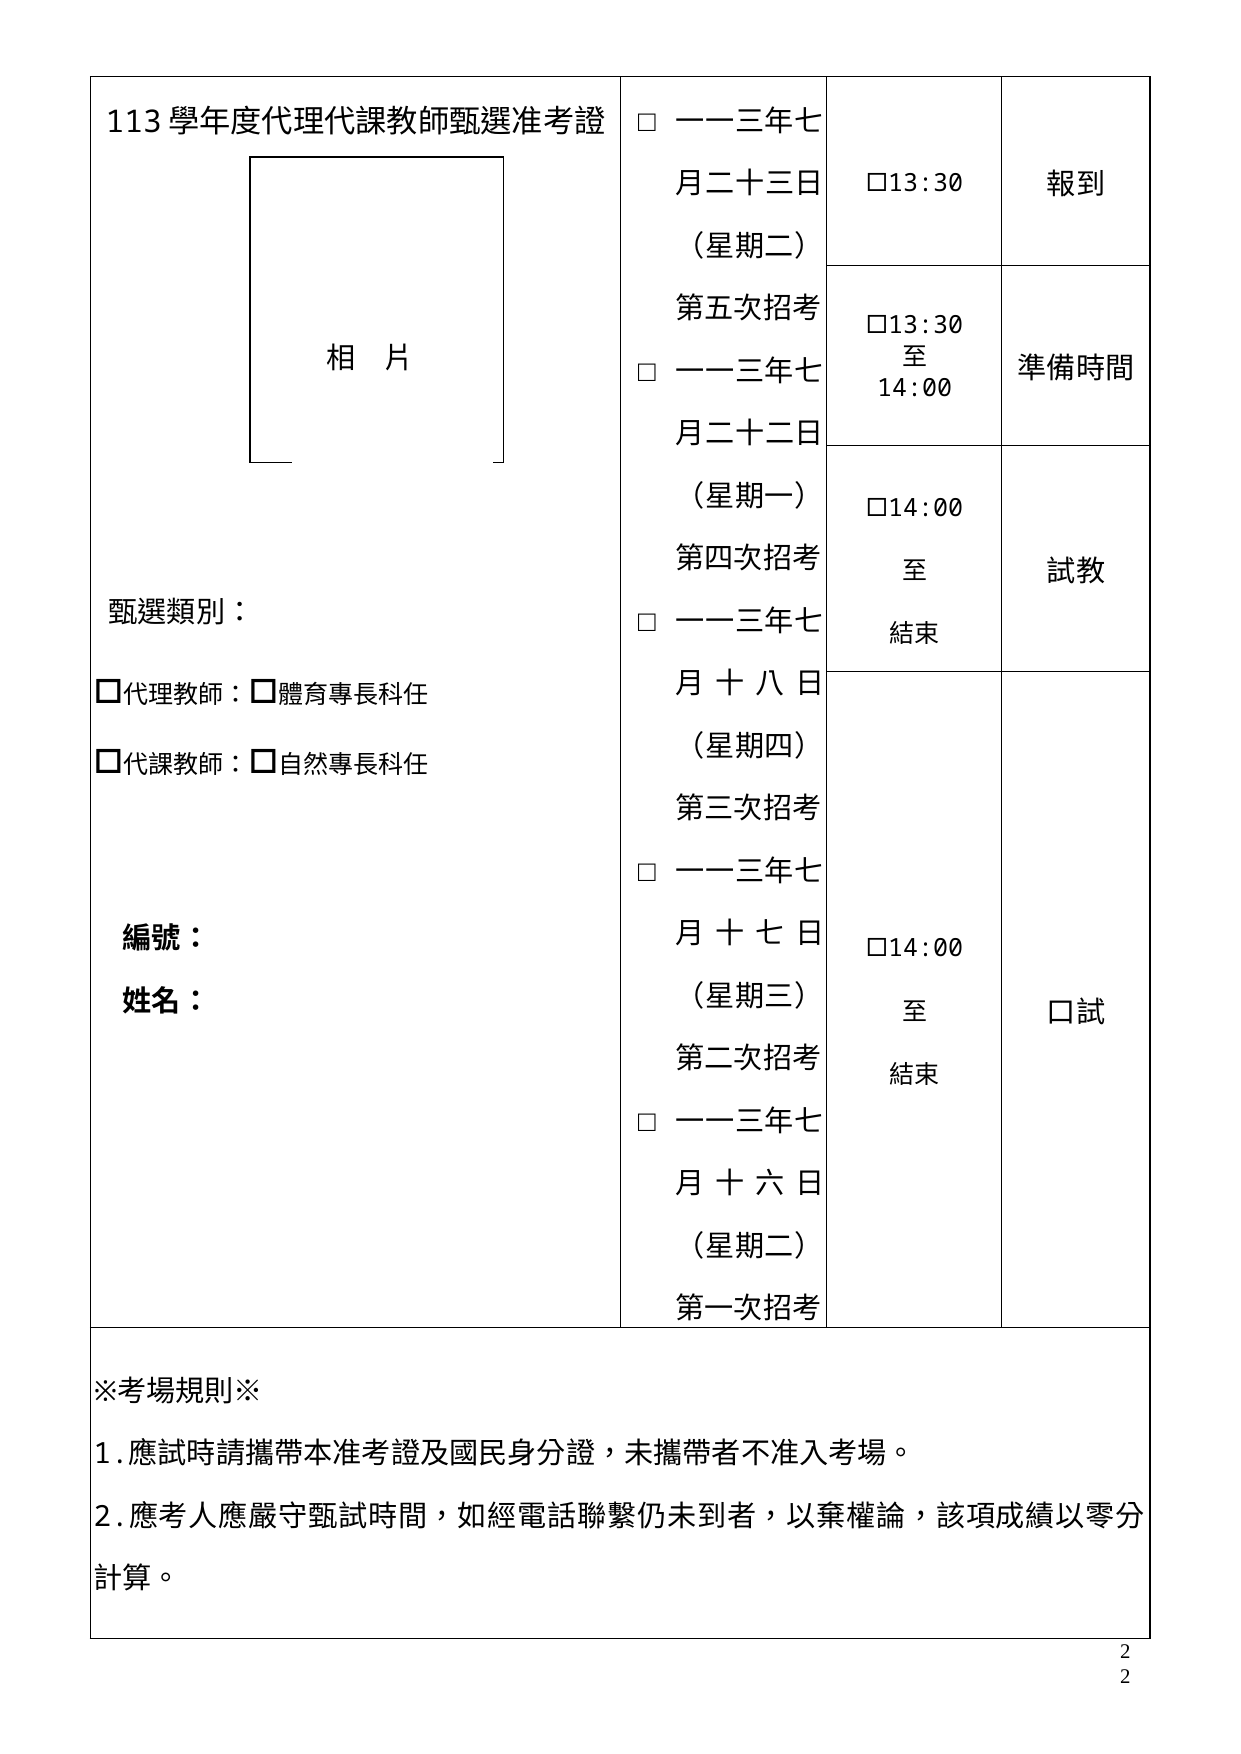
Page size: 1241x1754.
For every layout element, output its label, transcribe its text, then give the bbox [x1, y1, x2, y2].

table_cell 14:00 至 結束 [827, 672, 1001, 1327]
table_cell 口試 [1002, 672, 1149, 1327]
table_cell 報到 [1002, 77, 1149, 265]
table_cell 準備時間 [1002, 266, 1149, 445]
table_cell 13:30 至 14:00 [827, 266, 1001, 445]
table_cell ※考場規則※ 1.應試時請攜帶本准考證及國民身分證，未攜帶者不准入考場。 2.應考人應嚴守甄試時間，如經電話聯繫仍未到者，以棄權論，該項成績以零分計算。 [91, 1328, 1149, 1637]
table_header 113學年度代理代課教師甄選准考證 甄選類別： 代理教師：體育專長科任 代課教師：自然專長科任 編號： 姓名： [91, 77, 620, 1327]
table_cell 一一三年七月二十三日（星期二）第五次招考 一一三年七月二十二日（星期一）第四次招考 一一三年七月十八日（星期四）第三次招考 一一三年七月十七日（星期三）第二次招考 一一三年七月十六日（星期二）第一次招考 [621, 77, 826, 1327]
table_cell 14:00 至 結束 [827, 446, 1001, 671]
table_cell 13:30 [827, 77, 1001, 265]
table_cell 試教 [1002, 446, 1149, 671]
